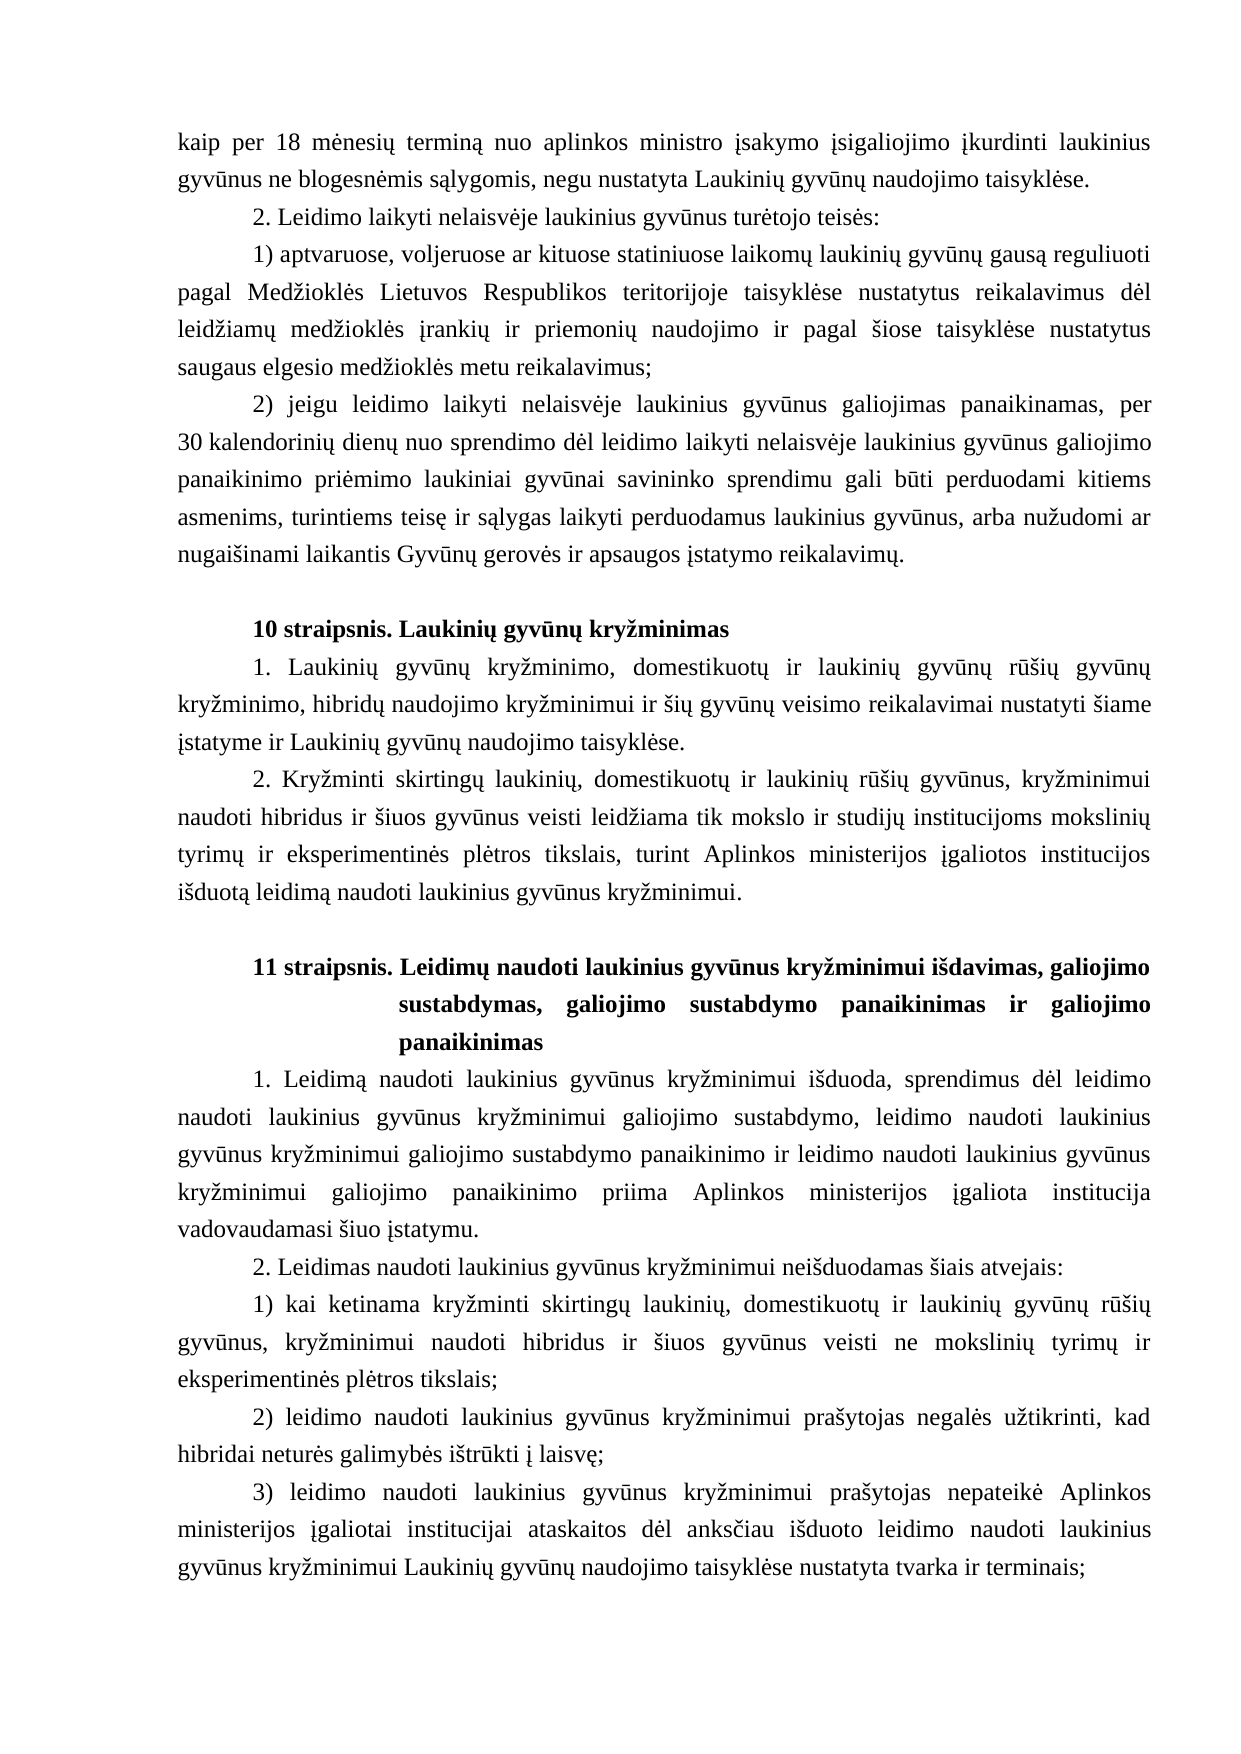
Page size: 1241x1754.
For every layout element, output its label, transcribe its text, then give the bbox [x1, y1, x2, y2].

text 1. Leidimą naudoti laukinius gyvūnus kryžminimui išduoda, sprendimus dėl leidimo naudoti laukinius gyvūnus kryžminimui galiojimo sustabdymo, leidimo naudoti laukinius gyvūnus kryžminimui galiojimo sustabdymo panaikinimo ir leidimo naudoti laukinius gyvūnus kryžminimui galiojimo panaikinimo priima Aplinkos ministerijos įgaliota institucija vadovaudamasi šiuo įstatymu. [177, 1056, 1152, 1243]
text 3) leidimo naudoti laukinius gyvūnus kryžminimui prašytojas nepateikė Aplinkos ministerijos įgaliotai institucijai ataskaitos dėl anksčiau išduoto leidimo naudoti laukinius gyvūnus kryžminimui Laukinių gyvūnų naudojimo taisyklėse nustatyta tvarka ir terminais; [177, 1468, 1152, 1581]
text 2) jeigu leidimo laikyti nelaisvėje laukinius gyvūnus galiojimas panaikinamas, per 30 kalendorinių dienų nuo sprendimo dėl leidimo laikyti nelaisvėje laukinius gyvūnus galiojimo panaikinimo priėmimo laukiniai gyvūnai savininko sprendimu gali būti perduodami kitiems asmenims, turintiems teisę ir sąlygas laikyti perduodamus laukinius gyvūnus, arba nužudomi ar nugaišinami laikantis Gyvūnų gerovės ir apsaugos įstatymo reikalavimų. [177, 381, 1152, 568]
text 10 straipsnis. Laukinių gyvūnų kryžminimas [177, 606, 1152, 643]
text 2. Leidimo laikyti nelaisvėje laukinius gyvūnus turėtojo teisės: [177, 193, 1152, 231]
text 2. Leidimas naudoti laukinius gyvūnus kryžminimui neišduodamas šiais atvejais: [177, 1243, 1152, 1281]
text 1. Laukinių gyvūnų kryžminimo, domestikuotų ir laukinių gyvūnų rūšių gyvūnų kryžminimo, hibridų naudojimo kryžminimui ir šių gyvūnų veisimo reikalavimai nustatyti šiame įstatyme ir Laukinių gyvūnų naudojimo taisyklėse. [177, 643, 1152, 756]
text 2. Kryžminti skirtingų laukinių, domestikuotų ir laukinių rūšių gyvūnus, kryžminimui naudoti hibridus ir šiuos gyvūnus veisti leidžiama tik mokslo ir studijų institucijoms mokslinių tyrimų ir eksperimentinės plėtros tikslais, turint Aplinkos ministerijos įgaliotos institucijos išduotą leidimą naudoti laukinius gyvūnus kryžminimui. [177, 756, 1152, 906]
text 1) aptvaruose, voljeruose ar kituose statiniuose laikomų laukinių gyvūnų gausą reguliuoti pagal Medžioklės Lietuvos Respublikos teritorijoje taisyklėse nustatytus reikalavimus dėl leidžiamų medžioklės įrankių ir priemonių naudojimo ir pagal šiose taisyklėse nustatytus saugaus elgesio medžioklės metu reikalavimus; [177, 231, 1152, 381]
text kaip per 18 mėnesių terminą nuo aplinkos ministro įsakymo įsigaliojimo įkurdinti laukinius gyvūnus ne blogesnėmis sąlygomis, negu nustatyta Laukinių gyvūnų naudojimo taisyklėse. [177, 118, 1152, 193]
text 2) leidimo naudoti laukinius gyvūnus kryžminimui prašytojas negalės užtikrinti, kad hibridai neturės galimybės ištrūkti į laisvę; [177, 1393, 1152, 1468]
text 11 straipsnis. Leidimų naudoti laukinius gyvūnus kryžminimui išdavimas, galiojimo sustabdymas, galiojimo sustabdymo panaikinimas ir galiojimo panaikinimas [252, 943, 1152, 1056]
text 1) kai ketinama kryžminti skirtingų laukinių, domestikuotų ir laukinių gyvūnų rūšių gyvūnus, kryžminimui naudoti hibridus ir šiuos gyvūnus veisti ne mokslinių tyrimų ir eksperimentinės plėtros tikslais; [177, 1281, 1152, 1393]
